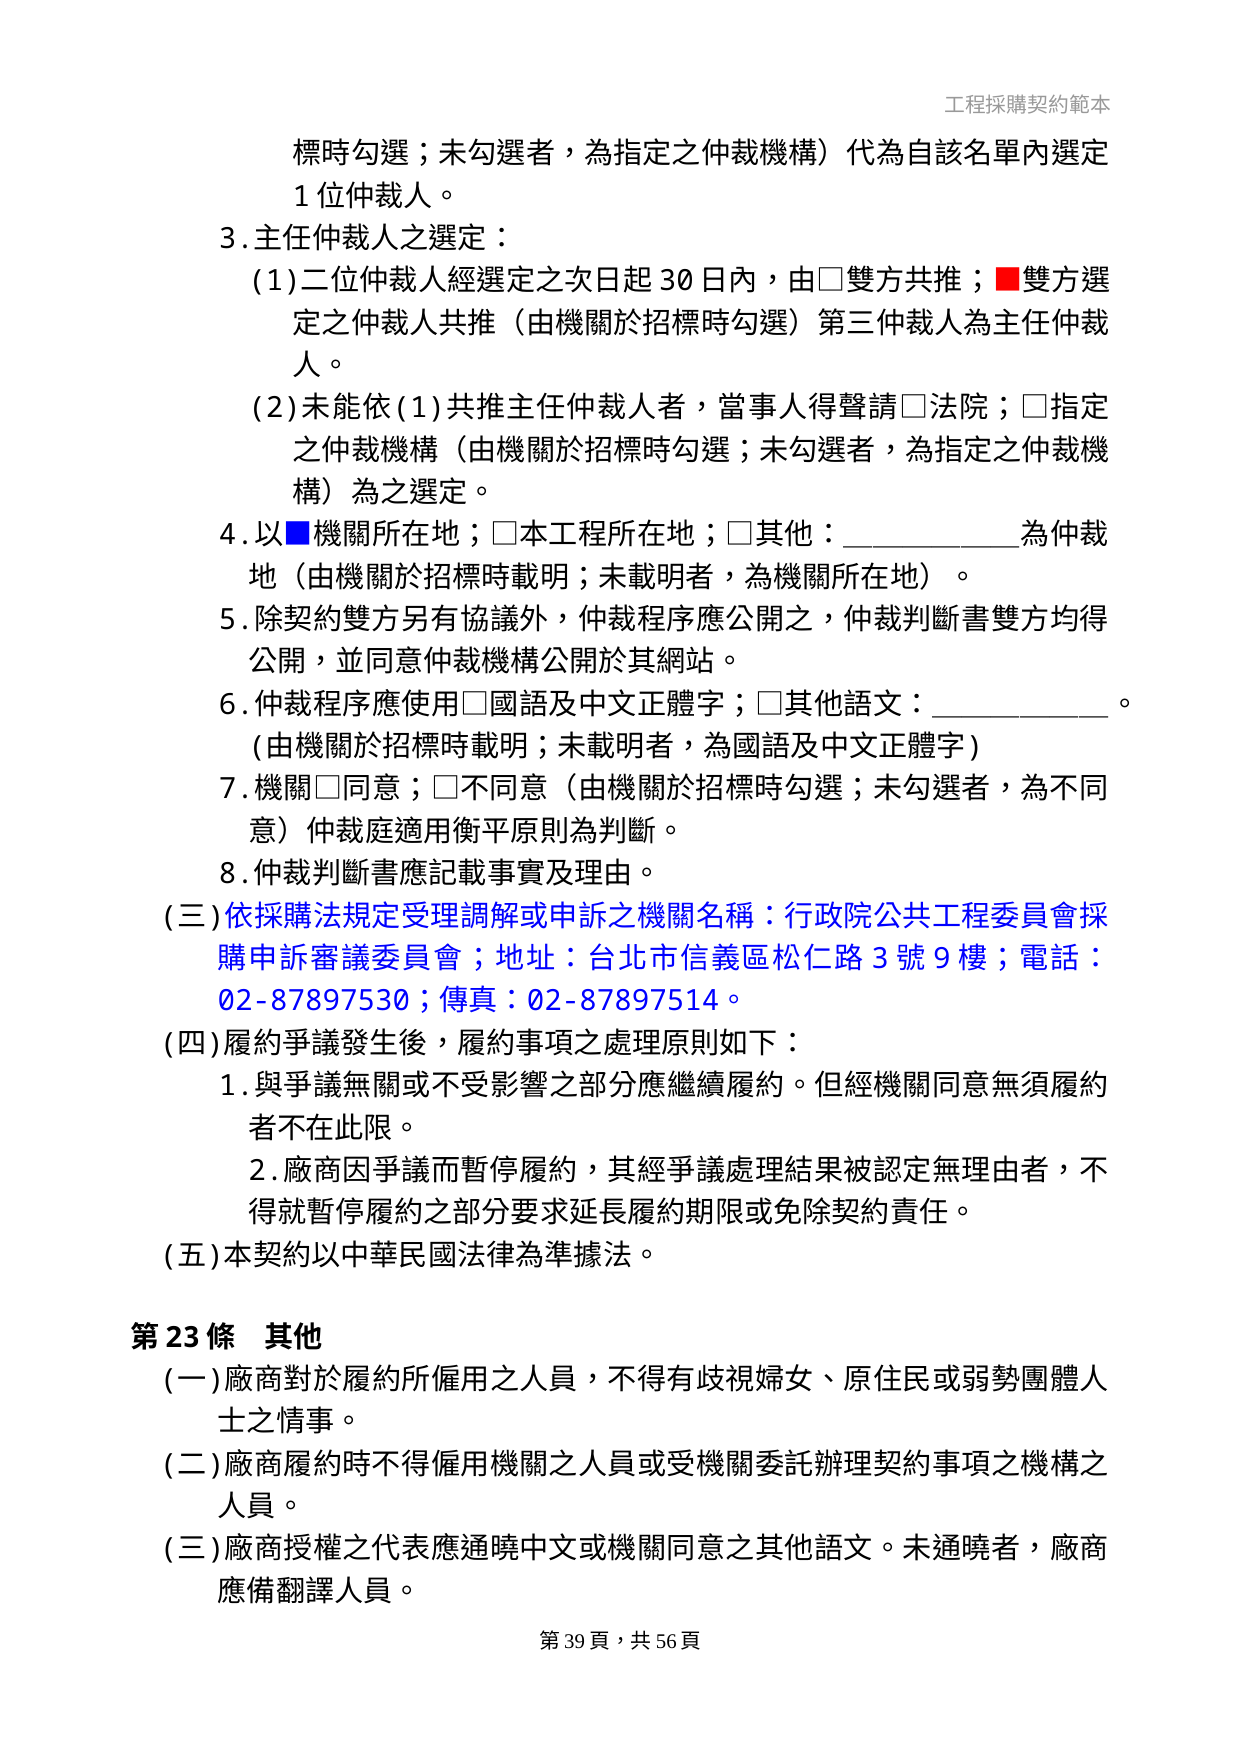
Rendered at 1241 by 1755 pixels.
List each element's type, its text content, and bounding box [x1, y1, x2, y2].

text (四)履約爭議發生後，履約事項之處理原則如下： [159, 1019, 1110, 1062]
text (2)未能依(1)共推主任仲裁人者，當事人得聲請□法院；□指定之仲裁機構（由機關於招標時勾選；未勾選者，為指定之仲裁機構）為之選定。 [248, 384, 1110, 511]
text (一)廠商對於履約所僱用之人員，不得有歧視婦女、原住民或弱勢團體人士之情事。 [159, 1356, 1110, 1440]
text 4.以■機關所在地；□本工程所在地；□其他：＿＿＿＿＿＿為仲裁地（由機關於招標時載明；未載明者，為機關所在地）。 [218, 511, 1110, 596]
text (五)本契約以中華民國法律為準據法。 [159, 1231, 1110, 1273]
text 7.機關□同意；□不同意（由機關於招標時勾選；未勾選者，為不同意）仲裁庭適用衡平原則為判斷。 [218, 765, 1110, 850]
text 8.仲裁判斷書應記載事實及理由。 [218, 850, 1110, 892]
text 第23條 其他 [130, 1313, 1110, 1356]
text 3.主任仲裁人之選定： [218, 214, 1110, 257]
text 標時勾選；未勾選者，為指定之仲裁機構）代為自該名單內選定1位仲裁人。 [248, 130, 1110, 214]
text (1)二位仲裁人經選定之次日起30日內，由□雙方共推；■雙方選定之仲裁人共推（由機關於招標時勾選）第三仲裁人為主任仲裁人。 [248, 257, 1110, 384]
text (三)依採購法規定受理調解或申訴之機關名稱：行政院公共工程委員會採購申訴審議委員會；地址：台北市信義區松仁路3號9樓；電話：02-87897530；傳真：02-87897514。 [159, 892, 1110, 1019]
text 6.仲裁程序應使用□國語及中文正體字；□其他語文：＿＿＿＿＿＿。(由機關於招標時載明；未載明者，為國語及中文正體字) [218, 680, 1110, 765]
text 1.與爭議無關或不受影響之部分應繼續履約。但經機關同意無須履約者不在此限。 [218, 1062, 1110, 1146]
text (二)廠商履約時不得僱用機關之人員或受機關委託辦理契約事項之機構之人員。 [159, 1440, 1110, 1525]
text 2.廠商因爭議而暫停履約，其經爭議處理結果被認定無理由者，不得就暫停履約之部分要求延長履約期限或免除契約責任。 [248, 1146, 1110, 1231]
text (三)廠商授權之代表應通曉中文或機關同意之其他語文。未通曉者，廠商應備翻譯人員。 [159, 1525, 1110, 1610]
text 5.除契約雙方另有協議外，仲裁程序應公開之，仲裁判斷書雙方均得公開，並同意仲裁機構公開於其網站。 [218, 596, 1110, 680]
